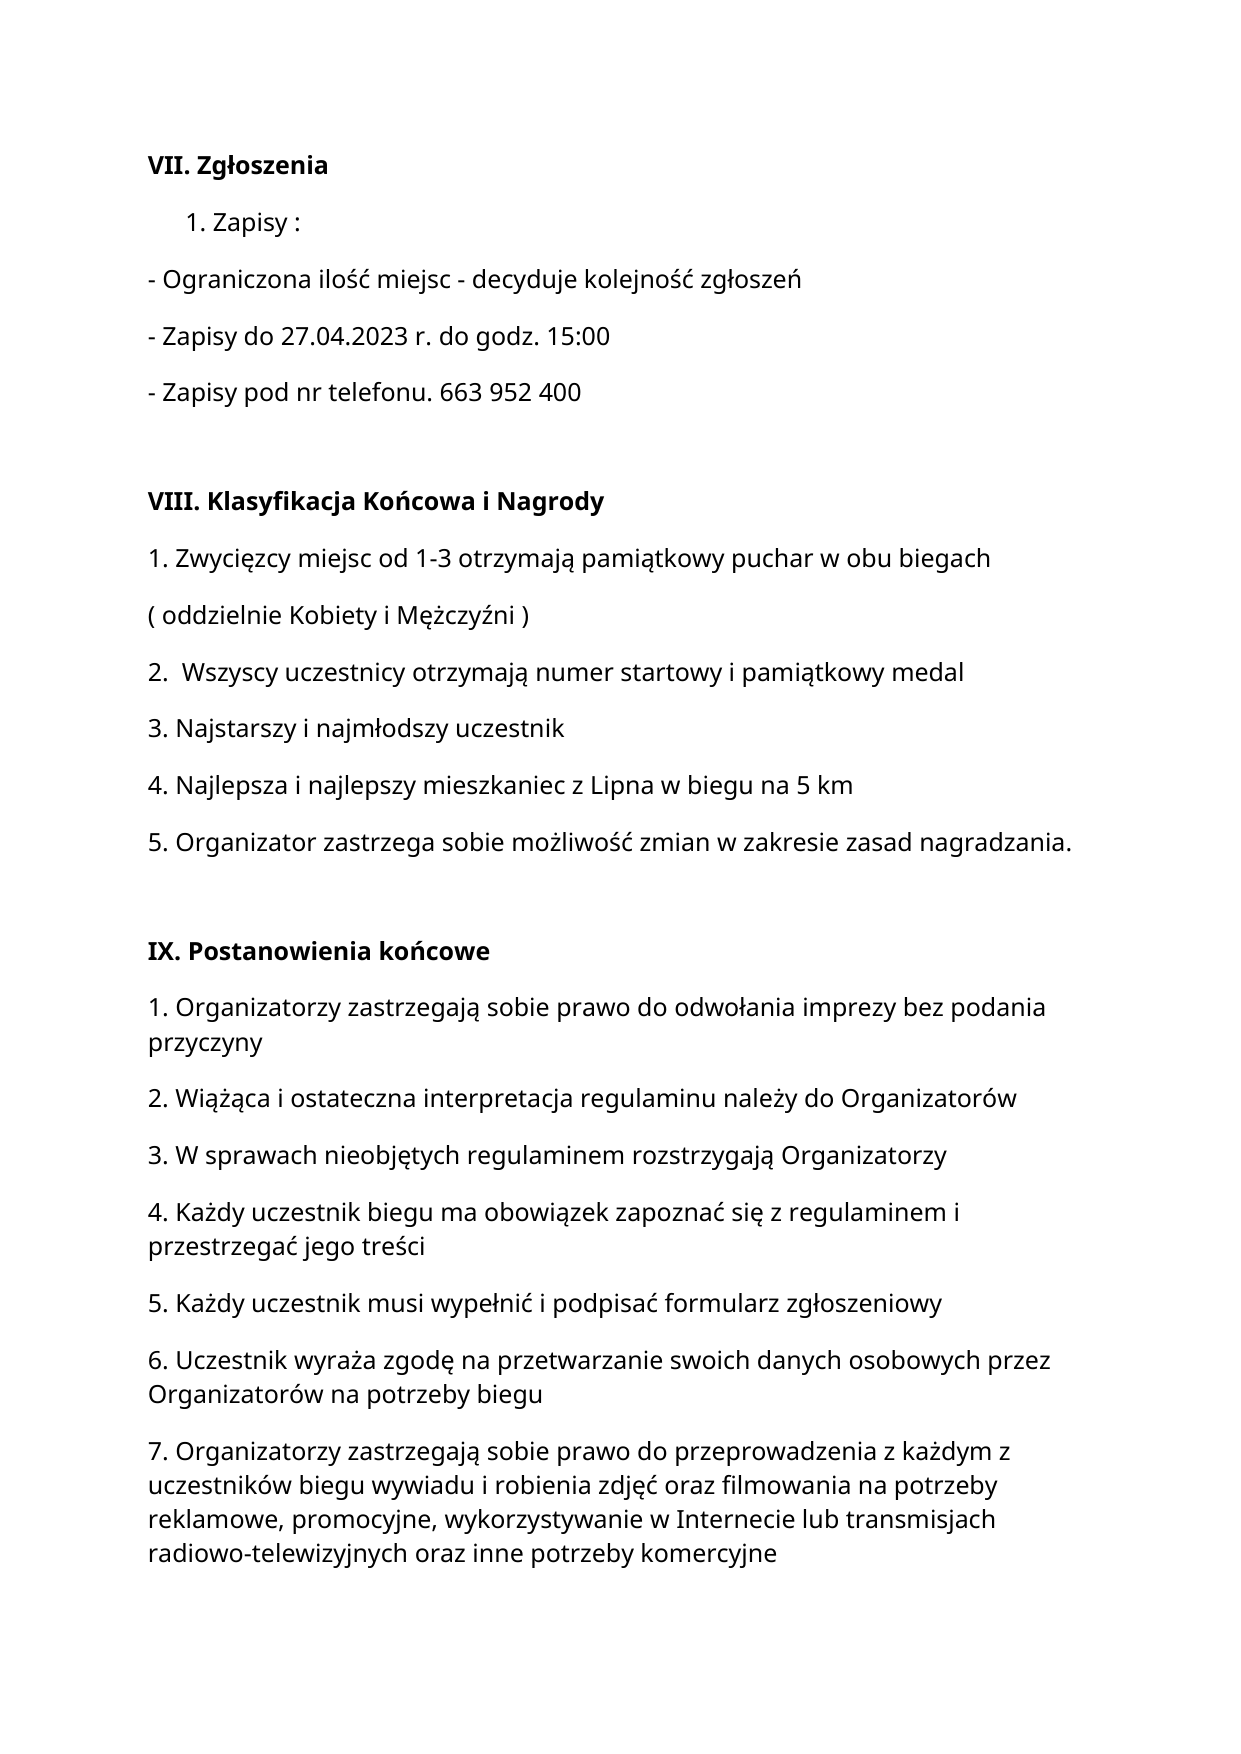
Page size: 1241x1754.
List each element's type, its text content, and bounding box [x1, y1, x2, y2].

text 2. Wszyscy uczestnicy otrzymają numer startowy i pamiątkowy medal [148, 654, 1093, 688]
text 5. Organizator zastrzega sobie możliwość zmian w zakresie zasad nagradzania. [148, 825, 1093, 859]
text 3. W sprawach nieobjętych regulaminem rozstrzygają Organizatorzy [148, 1138, 1093, 1172]
text ( oddzielnie Kobiety i Mężczyźni ) [148, 597, 1093, 631]
text VIII. Klasyfikacja Końcowa i Nagrody [148, 483, 1093, 518]
text VII. Zgłoszenia [148, 148, 1093, 182]
text - Zapisy pod nr telefonu. 663 952 400 [148, 375, 1093, 409]
text 4. Każdy uczestnik biegu ma obowiązek zapoznać się z regulaminem i przestrzegać jego treści [148, 1195, 1093, 1263]
text 4. Najlepsza i najlepszy mieszkaniec z Lipna w biegu na 5 km [148, 768, 1093, 802]
text 5. Każdy uczestnik musi wypełnić i podpisać formularz zgłoszeniowy [148, 1286, 1093, 1320]
text - Ograniczona ilość miejsc - decyduje kolejność zgłoszeń [148, 261, 1093, 295]
text 7. Organizatorzy zastrzegają sobie prawo do przeprowadzenia z każdym z uczestników biegu wywiadu i robienia zdjęć oraz filmowania na potrzeby reklamowe, promocyjne, wykorzystywanie w Internecie lub transmisjach radiowo-telewizyjnych oraz inne potrzeby komercyjne [148, 1433, 1093, 1570]
text 3. Najstarszy i najmłodszy uczestnik [148, 711, 1093, 745]
text 6. Uczestnik wyraża zgodę na przetwarzanie swoich danych osobowych przez Organizatorów na potrzeby biegu [148, 1343, 1093, 1411]
text 1. Organizatorzy zastrzegają sobie prawo do odwołania imprezy bez podania przyczyny [148, 990, 1093, 1058]
text - Zapisy do 27.04.2023 r. do godz. 15:00 [148, 318, 1093, 352]
text 2. Wiążąca i ostateczna interpretacja regulaminu należy do Organizatorów [148, 1081, 1093, 1115]
text IX. Postanowienia końcowe [148, 933, 1093, 967]
text 1. Zwycięzcy miejsc od 1-3 otrzymają pamiątkowy puchar w obu biegach [148, 540, 1093, 574]
text 1. Zapisy : [185, 204, 1093, 238]
